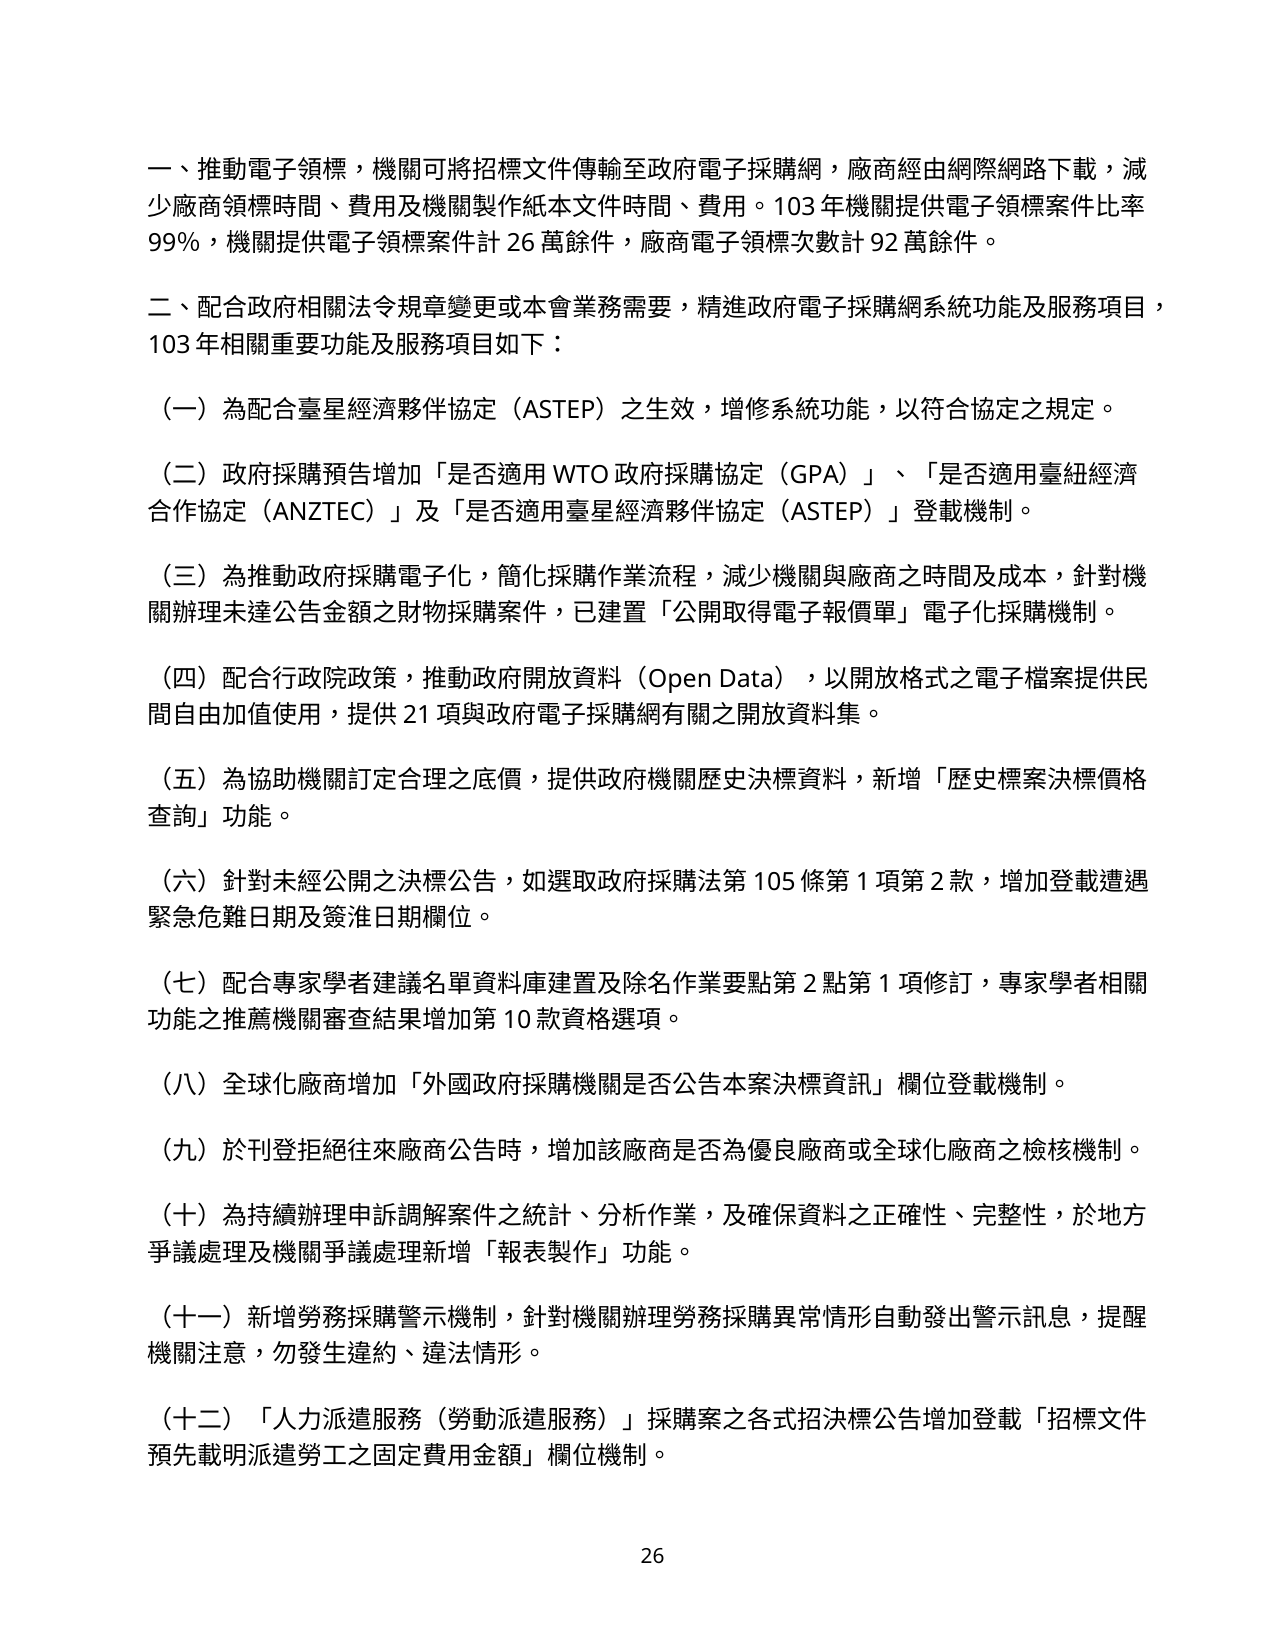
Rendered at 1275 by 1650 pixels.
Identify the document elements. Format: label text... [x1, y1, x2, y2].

text 一、推動電子領標，機關可將招標文件傳輸至政府電子採購網，廠商經由網際網路下載，減少廠商領標時間、費用及機關製作紙本文件時間、費用。103年機關提供電子領標案件比率99％，機關提供電子領標案件計26萬餘件，廠商電子領標次數計92萬餘件。 [148, 150, 1157, 259]
text （九）於刊登拒絕往來廠商公告時，增加該廠商是否為優良廠商或全球化廠商之檢核機制。 [148, 1130, 1157, 1167]
text （七）配合專家學者建議名單資料庫建置及除名作業要點第2點第 1 項修訂，專家學者相關功能之推薦機關審查結果增加第10款資格選項。 [148, 963, 1157, 1036]
text （三）為推動政府採購電子化，簡化採購作業流程，減少機關與廠商之時間及成本，針對機關辦理未達公告金額之財物採購案件，已建置「公開取得電子報價單」電子化採購機制。 [148, 557, 1157, 629]
text 二、配合政府相關法令規章變更或本會業務需要，精進政府電子採購網系統功能及服務項目，103年相關重要功能及服務項目如下： [148, 288, 1157, 360]
text （十一）新增勞務採購警示機制，針對機關辦理勞務採購異常情形自動發出警示訊息，提醒機關注意，勿發生違約、違法情形。 [148, 1297, 1157, 1370]
text （四）配合行政院政策，推動政府開放資料（Open Data），以開放格式之電子檔案提供民間自由加值使用，提供21項與政府電子採購網有關之開放資料集。 [148, 658, 1157, 731]
text （十）為持續辦理申訴調解案件之統計、分析作業，及確保資料之正確性、完整性，於地方爭議處理及機關爭議處理新增「報表製作」功能。 [148, 1196, 1157, 1268]
text （六）針對未經公開之決標公告，如選取政府採購法第105條第1項第2款，增加登載遭遇緊急危難日期及簽淮日期欄位。 [148, 862, 1157, 934]
text （十二）「人力派遣服務（勞動派遣服務）」採購案之各式招決標公告增加登載「招標文件預先載明派遣勞工之固定費用金額」欄位機制。 [148, 1399, 1157, 1472]
text （八）全球化廠商增加「外國政府採購機關是否公告本案決標資訊」欄位登載機制。 [148, 1065, 1157, 1101]
text （二）政府採購預告增加「是否適用WTO政府採購協定（GPA）」、「是否適用臺紐經濟合作協定（ANZTEC）」及「是否適用臺星經濟夥伴協定（ASTEP）」登載機制。 [148, 455, 1157, 527]
text （五）為協助機關訂定合理之底價，提供政府機關歷史決標資料，新增「歷史標案決標價格查詢」功能。 [148, 760, 1157, 832]
text （一）為配合臺星經濟夥伴協定（ASTEP）之生效，增修系統功能，以符合協定之規定。 [148, 389, 1157, 426]
